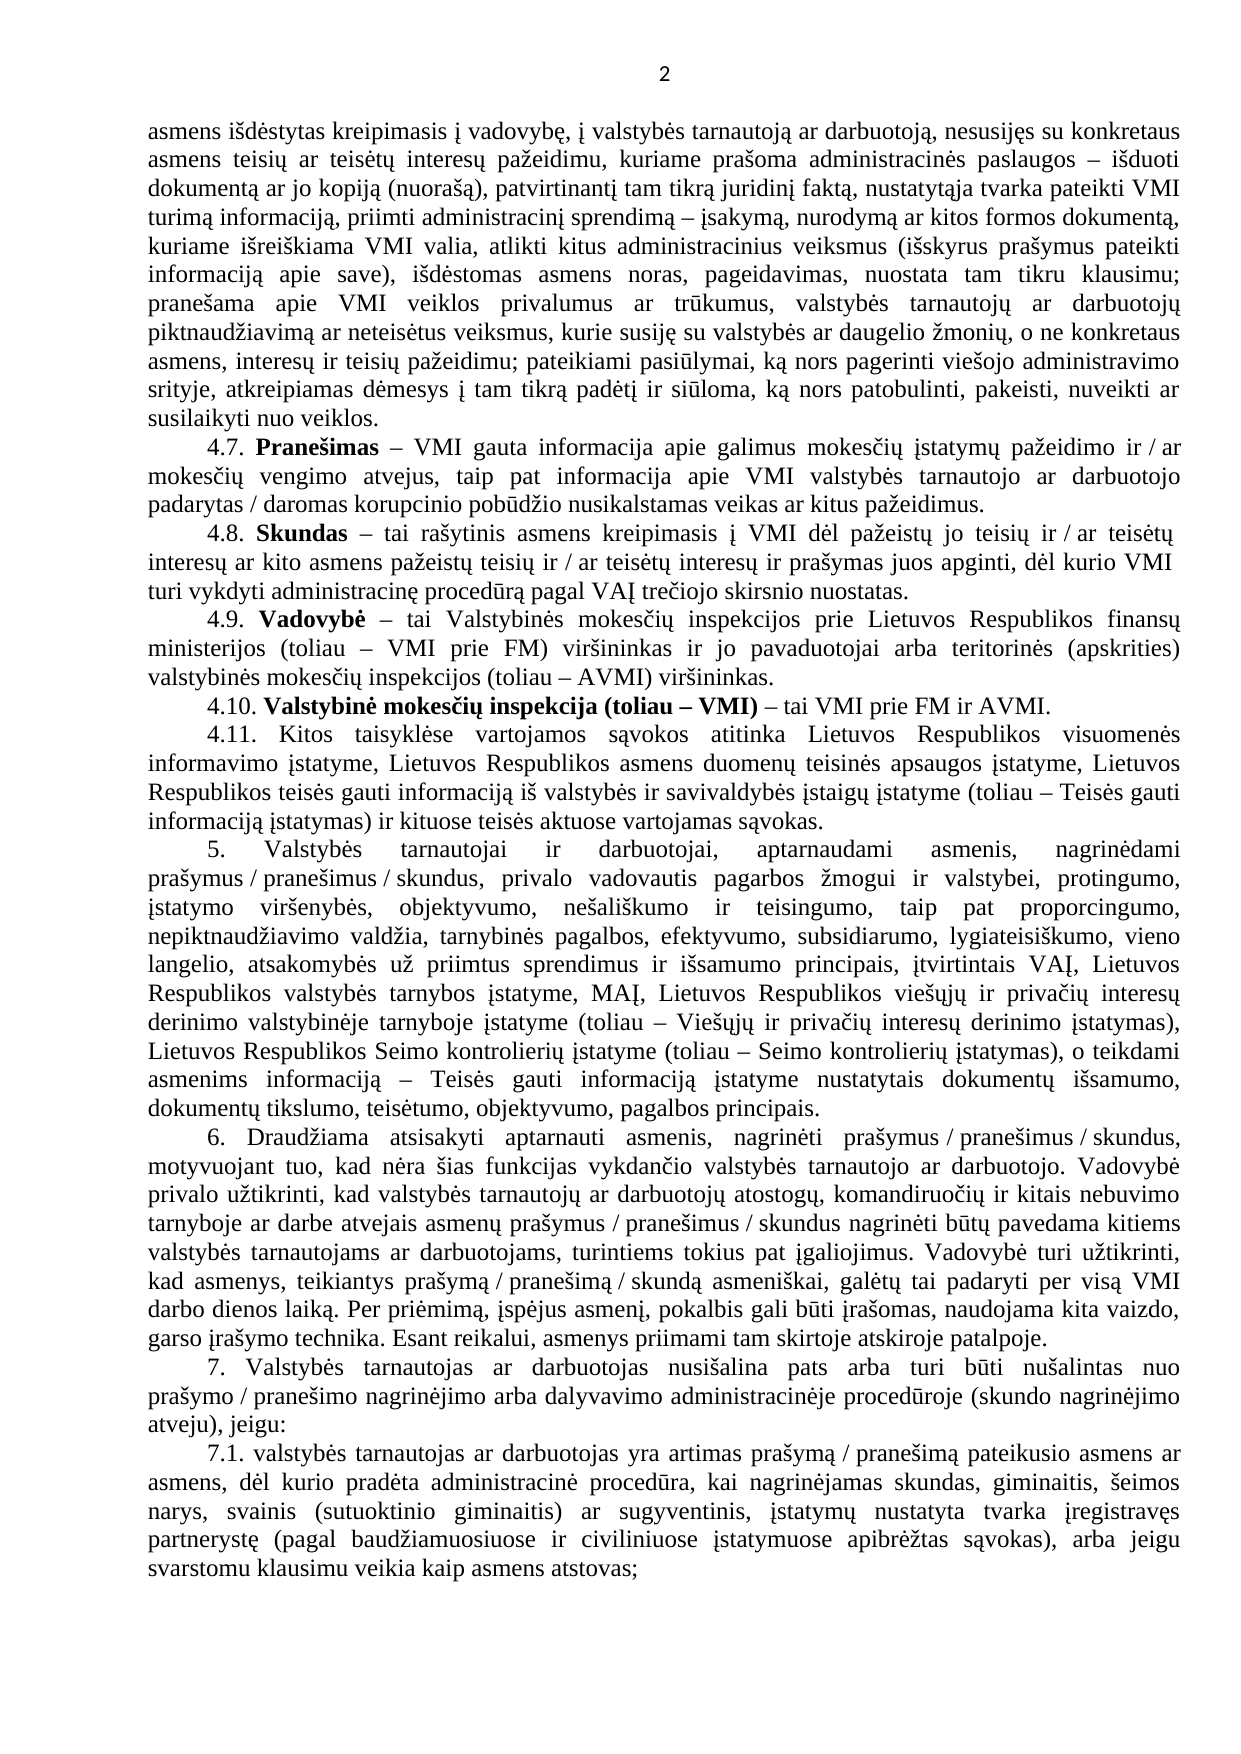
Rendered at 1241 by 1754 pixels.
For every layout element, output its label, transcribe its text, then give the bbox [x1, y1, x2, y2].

text 4.9. Vadovybė – tai Valstybinės mokesčių inspekcijos prie Lietuvos Respublikos finansų ministerijos (toliau – VMI prie FM) viršininkas ir jo pavaduotojai arba teritorinės (apskrities) valstybinės mokesčių inspekcijos (toliau – AVMI) viršininkas. [148, 604, 1181, 691]
text 7. Valstybės tarnautojas ar darbuotojas nusišalina pats arba turi būti nušalintas nuo prašymo / pranešimo nagrinėjimo arba dalyvavimo administracinėje procedūroje (skundo nagrinėjimo atveju), jeigu: [148, 1352, 1181, 1438]
text asmens išdėstytas kreipimasis į vadovybę, į valstybės tarnautoją ar darbuotoją, nesusijęs su konkretaus asmens teisių ar teisėtų interesų pažeidimu, kuriame prašoma administracinės paslaugos – išduoti dokumentą ar jo kopiją (nuorašą), patvirtinantį tam tikrą juridinį faktą, nustatytąja tvarka pateikti VMI turimą informaciją, priimti administracinį sprendimą – įsakymą, nurodymą ar kitos formos dokumentą, kuriame išreiškiama VMI valia, atlikti kitus administracinius veiksmus (išskyrus prašymus pateikti informaciją apie save), išdėstomas asmens noras, pageidavimas, nuostata tam tikru klausimu; pranešama apie VMI veiklos privalumus ar trūkumus, valstybės tarnautojų ar darbuotojų piktnaudžiavimą ar neteisėtus veiksmus, kurie susiję su valstybės ar daugelio žmonių, o ne konkretaus asmens, interesų ir teisių pažeidimu; pateikiami pasiūlymai, ką nors pagerinti viešojo administravimo srityje, atkreipiamas dėmesys į tam tikrą padėtį ir siūloma, ką nors patobulinti, pakeisti, nuveikti ar susilaikyti nuo veiklos. [148, 116, 1181, 432]
text 4.7. Pranešimas – VMI gauta informacija apie galimus mokesčių įstatymų pažeidimo ir / ar mokesčių vengimo atvejus, taip pat informacija apie VMI valstybės tarnautojo ar darbuotojo padarytas / daromas korupcinio pobūdžio nusikalstamas veikas ar kitus pažeidimus. [148, 432, 1181, 518]
text 7.1. valstybės tarnautojas ar darbuotojas yra artimas prašymą / pranešimą pateikusio asmens ar asmens, dėl kurio pradėta administracinė procedūra, kai nagrinėjamas skundas, giminaitis, šeimos narys, svainis (sutuoktinio giminaitis) ar sugyventinis, įstatymų nustatyta tvarka įregistravęs partnerystę (pagal baudžiamuosiuose ir civiliniuose įstatymuose apibrėžtas sąvokas), arba jeigu svarstomu klausimu veikia kaip asmens atstovas; [148, 1438, 1181, 1582]
text 4.8. Skundas – tai rašytinis asmens kreipimasis į VMI dėl pažeistų jo teisių ir / ar teisėtų interesų ar kito asmens pažeistų teisių ir / ar teisėtų interesų ir prašymas juos apginti, dėl kurio VMI turi vykdyti administracinę procedūrą pagal VAĮ trečiojo skirsnio nuostatas. [148, 518, 1173, 604]
text 5. Valstybės tarnautojai ir darbuotojai, aptarnaudami asmenis, nagrinėdami prašymus / pranešimus / skundus, privalo vadovautis pagarbos žmogui ir valstybei, protingumo, įstatymo viršenybės, objektyvumo, nešališkumo ir teisingumo, taip pat proporcingumo, nepiktnaudžiavimo valdžia, tarnybinės pagalbos, efektyvumo, subsidiarumo, lygiateisiškumo, vieno langelio, atsakomybės už priimtus sprendimus ir išsamumo principais, įtvirtintais VAĮ, Lietuvos Respublikos valstybės tarnybos įstatyme, MAĮ, Lietuvos Respublikos viešųjų ir privačių interesų derinimo valstybinėje tarnyboje įstatyme (toliau – Viešųjų ir privačių interesų derinimo įstatymas), Lietuvos Respublikos Seimo kontrolierių įstatyme (toliau – Seimo kontrolierių įstatymas), o teikdami asmenims informaciją – Teisės gauti informaciją įstatyme nustatytais dokumentų išsamumo, dokumentų tikslumo, teisėtumo, objektyvumo, pagalbos principais. [148, 834, 1181, 1122]
text 4.10. Valstybinė mokesčių inspekcija (toliau – VMI) – tai VMI prie FM ir AVMI. [148, 691, 1181, 719]
text 6. Draudžiama atsisakyti aptarnauti asmenis, nagrinėti prašymus / pranešimus / skundus, motyvuojant tuo, kad nėra šias funkcijas vykdančio valstybės tarnautojo ar darbuotojo. Vadovybė privalo užtikrinti, kad valstybės tarnautojų ar darbuotojų atostogų, komandiruočių ir kitais nebuvimo tarnyboje ar darbe atvejais asmenų prašymus / pranešimus / skundus nagrinėti būtų pavedama kitiems valstybės tarnautojams ar darbuotojams, turintiems tokius pat įgaliojimus. Vadovybė turi užtikrinti, kad asmenys, teikiantys prašymą / pranešimą / skundą asmeniškai, galėtų tai padaryti per visą VMI darbo dienos laiką. Per priėmimą, įspėjus asmenį, pokalbis gali būti įrašomas, naudojama kita vaizdo, garso įrašymo technika. Esant reikalui, asmenys priimami tam skirtoje atskiroje patalpoje. [148, 1122, 1181, 1352]
text 4.11. Kitos taisyklėse vartojamos sąvokos atitinka Lietuvos Respublikos visuomenės informavimo įstatyme, Lietuvos Respublikos asmens duomenų teisinės apsaugos įstatyme, Lietuvos Respublikos teisės gauti informaciją iš valstybės ir savivaldybės įstaigų įstatyme (toliau – Teisės gauti informaciją įstatymas) ir kituose teisės aktuose vartojamas sąvokas. [148, 719, 1181, 834]
